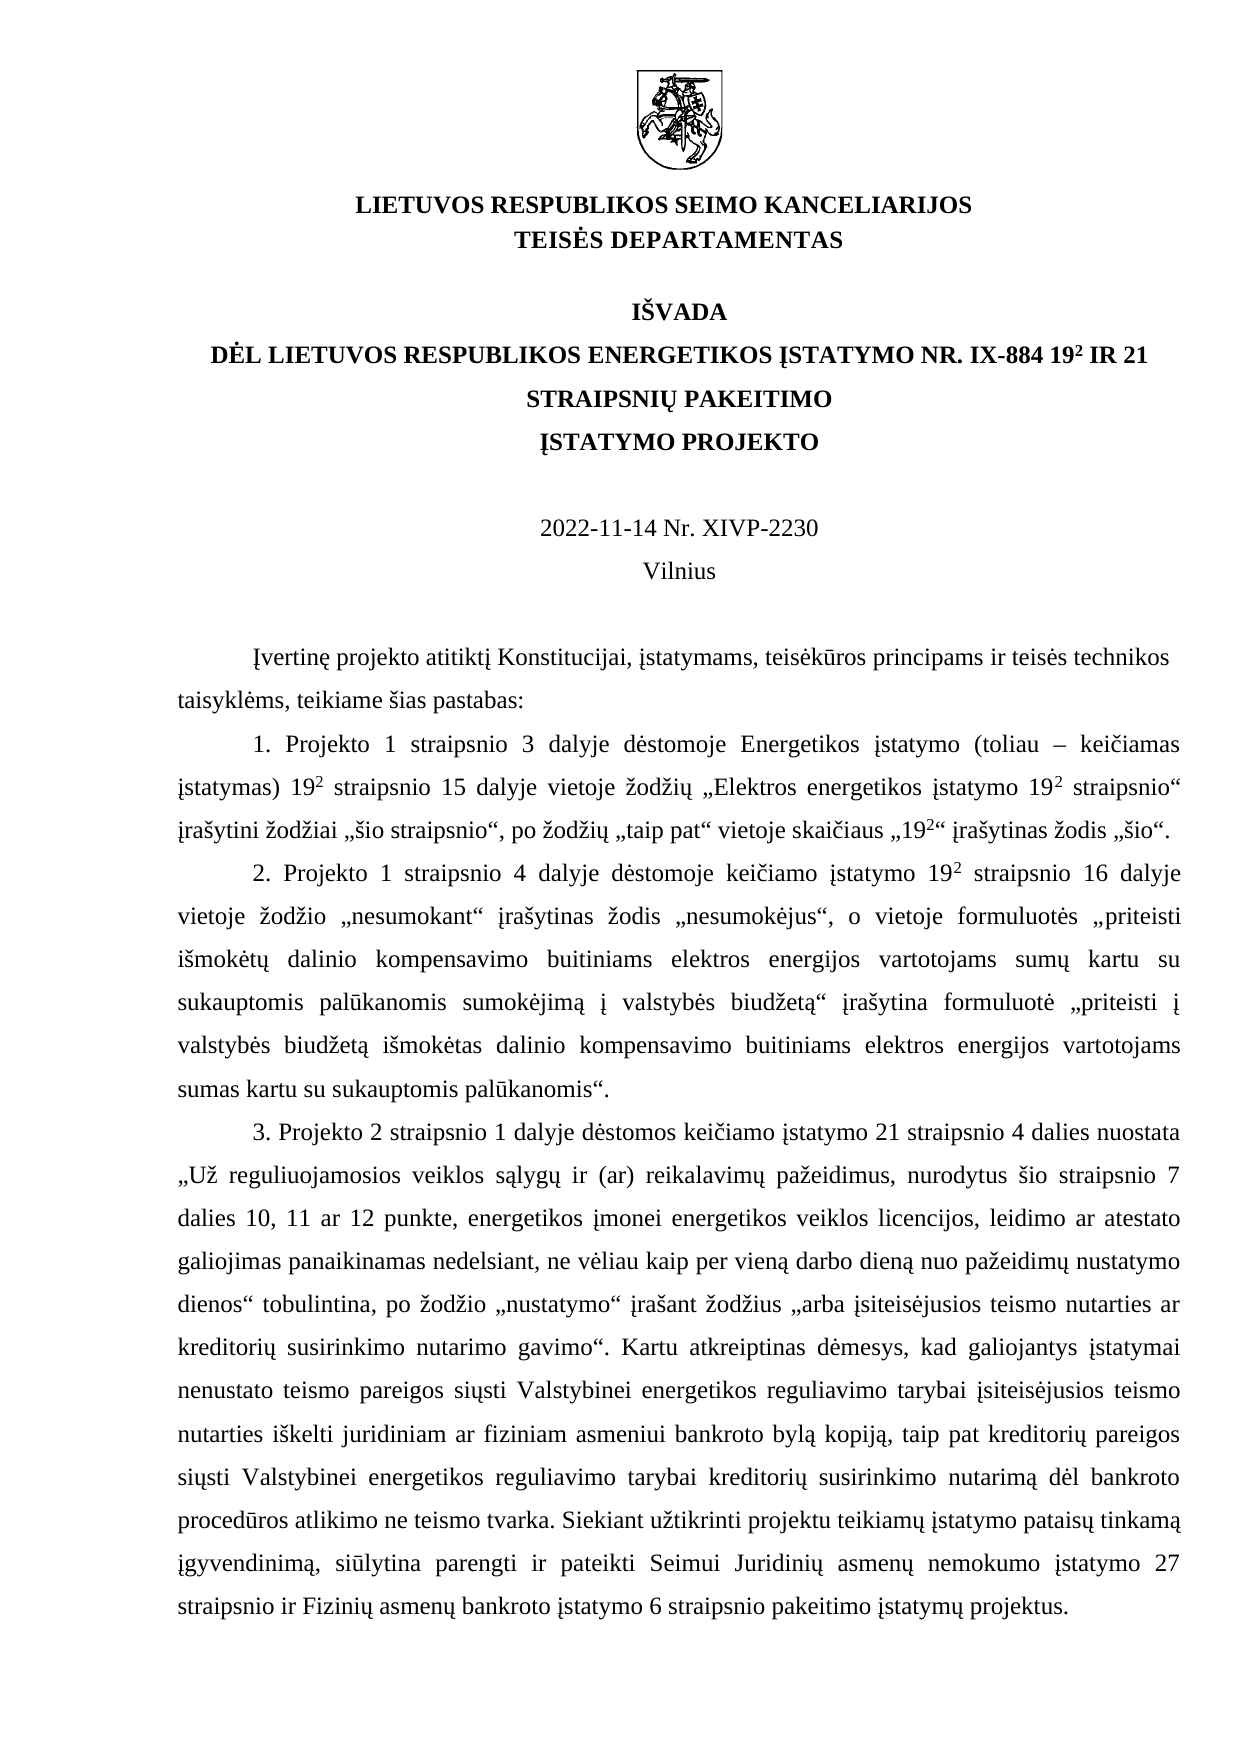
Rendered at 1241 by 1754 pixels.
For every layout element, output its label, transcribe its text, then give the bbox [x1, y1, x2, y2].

text 1. Projekto 1 straipsnio 3 dalyje dėstomoje Energetikos įstatymo (toliau – keičiamas įstatymas) 192 straipsnio 15 dalyje vietoje žodžių „Elektros energetikos įstatymo 192 straipsnio“ įrašytini žodžiai „šio straipsnio“, po žodžių „taip pat“ vietoje skaičiaus „192“ įrašytinas žodis „šio“. [177, 729, 1181, 844]
text DĖL LIETUVOS RESPUBLIKOS ENERGETIKOS ĮSTATYMO NR. IX-884 192 IR 21 STRAIPSNIŲ PAKEITIMO [177, 341, 1181, 412]
text LIETUVOS RESPUBLIKOS SEIMO KANCELIARIJOS [177, 191, 1151, 219]
text 2022-11-14 Nr. XIVP-2230 [177, 513, 1181, 542]
text 2. Projekto 1 straipsnio 4 dalyje dėstomoje keičiamo įstatymo 192 straipsnio 16 dalyje vietoje žodžio „nesumokant“ įrašytinas žodis „nesumokėjus“, o vietoje formuluotės „priteisti išmokėtų dalinio kompensavimo buitiniams elektros energijos vartotojams sumų kartu su sukauptomis palūkanomis sumokėjimą į valstybės biudžetą“ įrašytina formuluotė „priteisti į valstybės biudžetą išmokėtas dalinio kompensavimo buitiniams elektros energijos vartotojams sumas kartu su sukauptomis palūkanomis“. [177, 858, 1181, 1102]
text IŠVADA [177, 297, 1181, 326]
text ĮSTATYMO PROJEKTO [177, 427, 1181, 456]
text Įvertinę projekto atitiktį Konstitucijai, įstatymams, teisėkūros principams ir teisės technikos taisyklėms, teikiame šias pastabas: [177, 642, 1181, 714]
text 3. Projekto 2 straipsnio 1 dalyje dėstomos keičiamo įstatymo 21 straipsnio 4 dalies nuostata „Už reguliuojamosios veiklos sąlygų ir (ar) reikalavimų pažeidimus, nurodytus šio straipsnio 7 dalies 10, 11 ar 12 punkte, energetikos įmonei energetikos veiklos licencijos, leidimo ar atestato galiojimas panaikinamas nedelsiant, ne vėliau kaip per vieną darbo dieną nuo pažeidimų nustatymo dienos“ tobulintina, po žodžio „nustatymo“ įrašant žodžius „arba įsiteisėjusios teismo nutarties ar kreditorių susirinkimo nutarimo gavimo“. Kartu atkreiptinas dėmesys, kad galiojantys įstatymai nenustato teismo pareigos siųsti Valstybinei energetikos reguliavimo tarybai įsiteisėjusios teismo nutarties iškelti juridiniam ar fiziniam asmeniui bankroto bylą kopiją, taip pat kreditorių pareigos siųsti Valstybinei energetikos reguliavimo tarybai kreditorių susirinkimo nutarimą dėl bankroto procedūros atlikimo ne teismo tvarka. Siekiant užtikrinti projektu teikiamų įstatymo pataisų tinkamą įgyvendinimą, siūlytina parengti ir pateikti Seimui Juridinių asmenų nemokumo įstatymo 27 straipsnio ir Fizinių asmenų bankroto įstatymo 6 straipsnio pakeitimo įstatymų projektus. [177, 1117, 1181, 1620]
text TEISĖS DEPARTAMENTAS [177, 226, 1180, 254]
text Vilnius [177, 556, 1181, 585]
